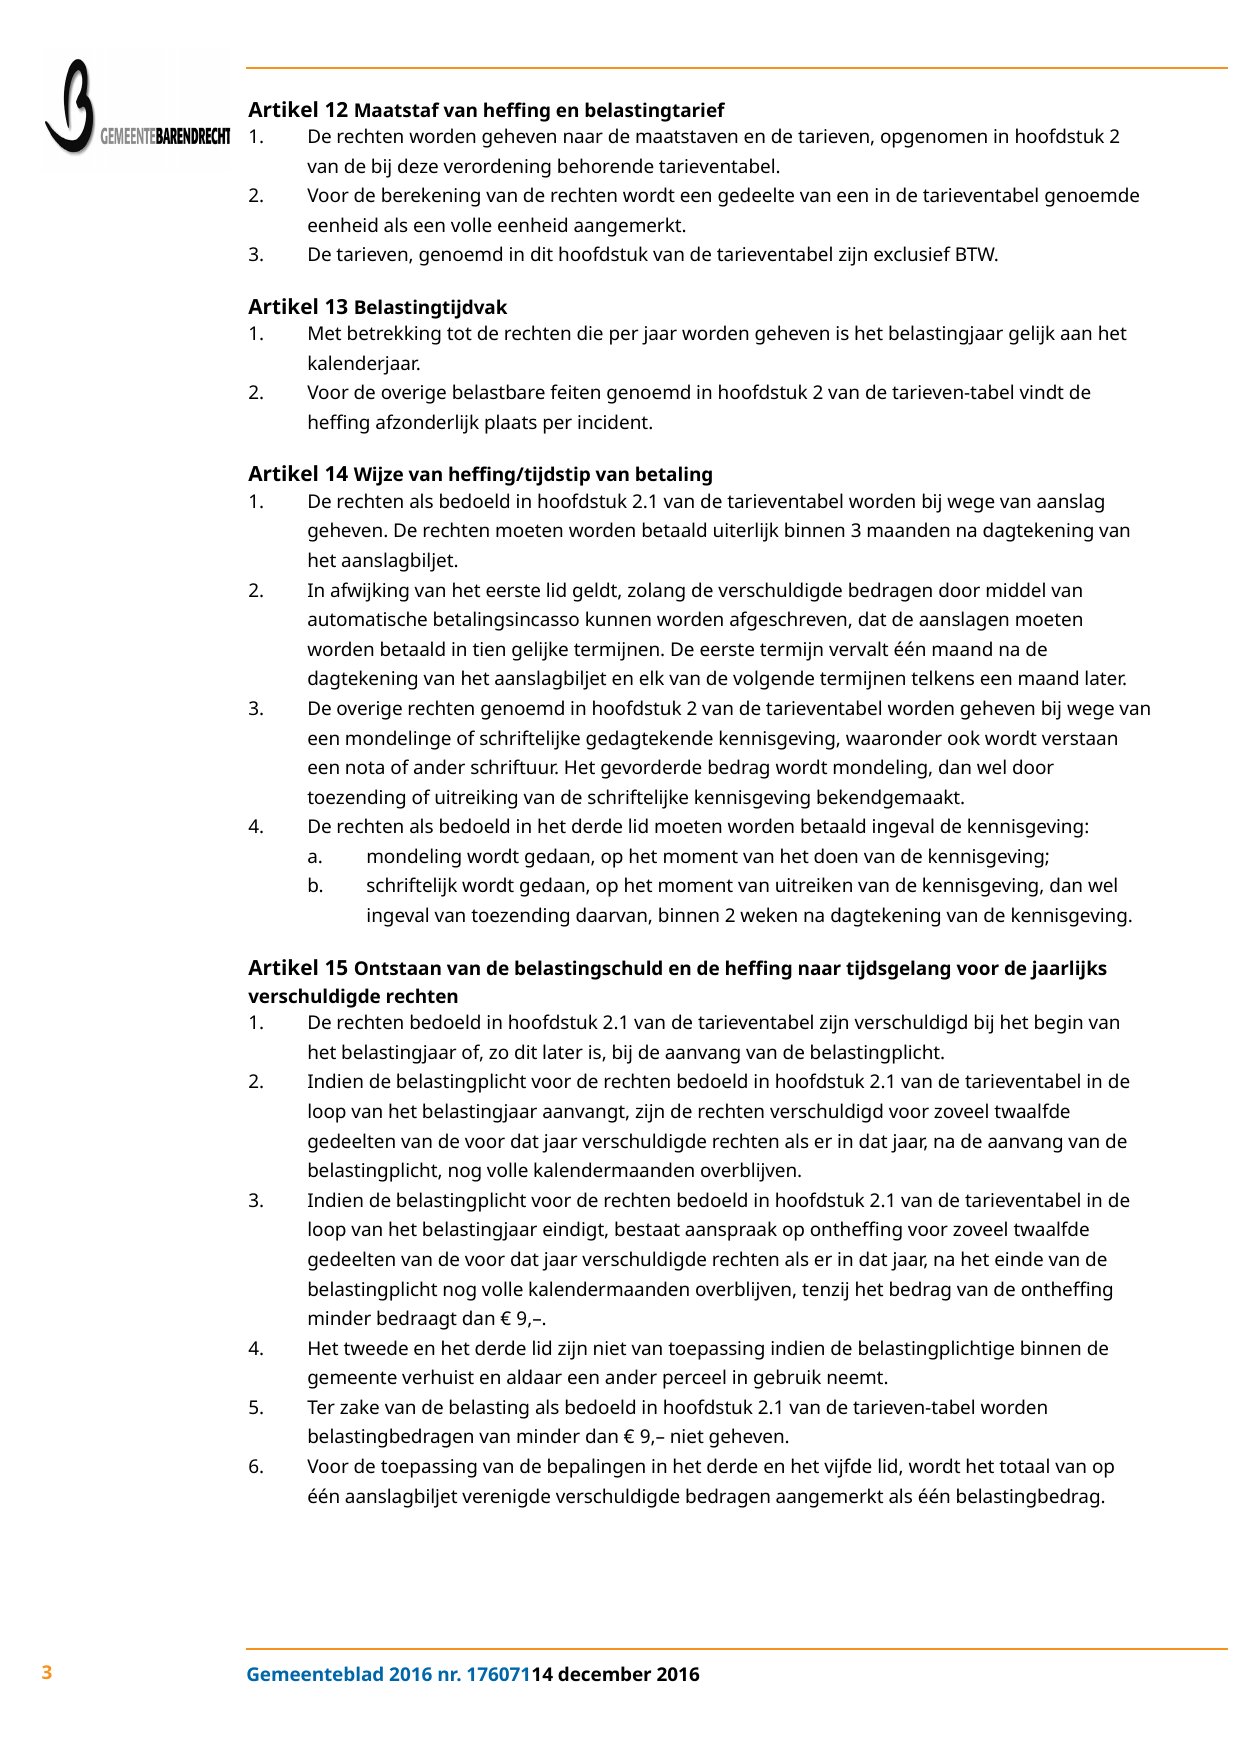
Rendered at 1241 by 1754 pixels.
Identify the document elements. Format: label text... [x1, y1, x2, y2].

list Voor de overige belastbare feiten genoemd in hoofdstuk 2 van de tarieven-tabel vindt de heffing afzonderlijk plaats per incident. [248, 379, 1152, 435]
list Ter zake van de belasting als bedoeld in hoofdstuk 2.1 van de tarieven-tabel worden belastingbedragen van minder dan € 9,– niet geheven. [248, 1394, 1152, 1449]
list De rechten als bedoeld in hoofdstuk 2.1 van de tarieventabel worden bij wege van aanslag geheven. De rechten moeten worden betaald uiterlijk binnen 3 maanden na dagtekening van het aanslagbiljet. [248, 488, 1152, 573]
list In afwijking van het eerste lid geldt, zolang de verschuldigde bedragen door middel van automatische betalingsincasso kunnen worden afgeschreven, dat de aanslagen moeten worden betaald in tien gelijke termijnen. De eerste termijn vervalt één maand na de dagtekening van het aanslagbiljet en elk van de volgende termijnen telkens een maand later. [248, 577, 1152, 691]
list Met betrekking tot de rechten die per jaar worden geheven is het belastingjaar gelijk aan het kalenderjaar. [248, 320, 1152, 376]
text Artikel 12 Maatstaf van heffing en belastingtarief [248, 95, 1152, 123]
list De tarieven, genoemd in dit hoofdstuk van de tarieventabel zijn exclusief BTW. [248, 242, 1152, 267]
list Indien de belastingplicht voor de rechten bedoeld in hoofdstuk 2.1 van de tarieventabel in de loop van het belastingjaar aanvangt, zijn de rechten verschuldigd voor zoveel twaalfde gedeelten van de voor dat jaar verschuldigde rechten als er in dat jaar, na de aanvang van de belastingplicht, nog volle kalendermaanden overblijven. [248, 1069, 1152, 1183]
text Artikel 13 Belastingtijdvak [248, 292, 1152, 320]
list Voor de berekening van de rechten wordt een gedeelte van een in de tarieventabel genoemde eenheid als een volle eenheid aangemerkt. [248, 182, 1152, 238]
list mondeling wordt gedaan, op het moment van het doen van de kennisgeving; [307, 843, 1152, 869]
list De rechten als bedoeld in het derde lid moeten worden betaald ingeval de kennisgeving: [248, 813, 1152, 839]
text Artikel 14 Wijze van heffing/tijdstip van betaling [248, 459, 1152, 488]
text Artikel 15 Ontstaan van de belastingschuld en de heffing naar tijdsgelang voor de jaarlijks verschuldigde rechten [248, 953, 1152, 1009]
list Indien de belastingplicht voor de rechten bedoeld in hoofdstuk 2.1 van de tarieventabel in de loop van het belastingjaar eindigt, bestaat aanspraak op ontheffing voor zoveel twaalfde gedeelten van de voor dat jaar verschuldigde rechten als er in dat jaar, na het einde van de belastingplicht nog volle kalendermaanden overblijven, tenzij het bedrag van de ontheffing minder bedraagt dan € 9,–. [248, 1187, 1152, 1331]
list Het tweede en het derde lid zijn niet van toepassing indien de belastingplichtige binnen de gemeente verhuist en aldaar een ander perceel in gebruik neemt. [248, 1335, 1152, 1390]
list De rechten bedoeld in hoofdstuk 2.1 van de tarieventabel zijn verschuldigd bij het begin van het belastingjaar of, zo dit later is, bij de aanvang van de belastingplicht. [248, 1009, 1152, 1065]
list Voor de toepassing van de bepalingen in het derde en het vijfde lid, wordt het totaal van op één aanslagbiljet verenigde verschuldigde bedragen aangemerkt als één belastingbedrag. [248, 1453, 1152, 1508]
list schriftelijk wordt gedaan, op het moment van uitreiken van de kennisgeving, dan wel ingeval van toezending daarvan, binnen 2 weken na dagtekening van de kennisgeving. [307, 873, 1152, 928]
list De rechten worden geheven naar de maatstaven en de tarieven, opgenomen in hoofdstuk 2 van de bij deze verordening behorende tarieventabel. [248, 123, 1152, 178]
list De overige rechten genoemd in hoofdstuk 2 van de tarieventabel worden geheven bij wege van een mondelinge of schriftelijke gedagtekende kennisgeving, waaronder ook wordt verstaan een nota of ander schriftuur. Het gevorderde bedrag wordt mondeling, dan wel door toezending of uitreiking van de schriftelijke kennisgeving bekendgemaakt. [248, 695, 1152, 809]
picture [41, 47, 231, 172]
